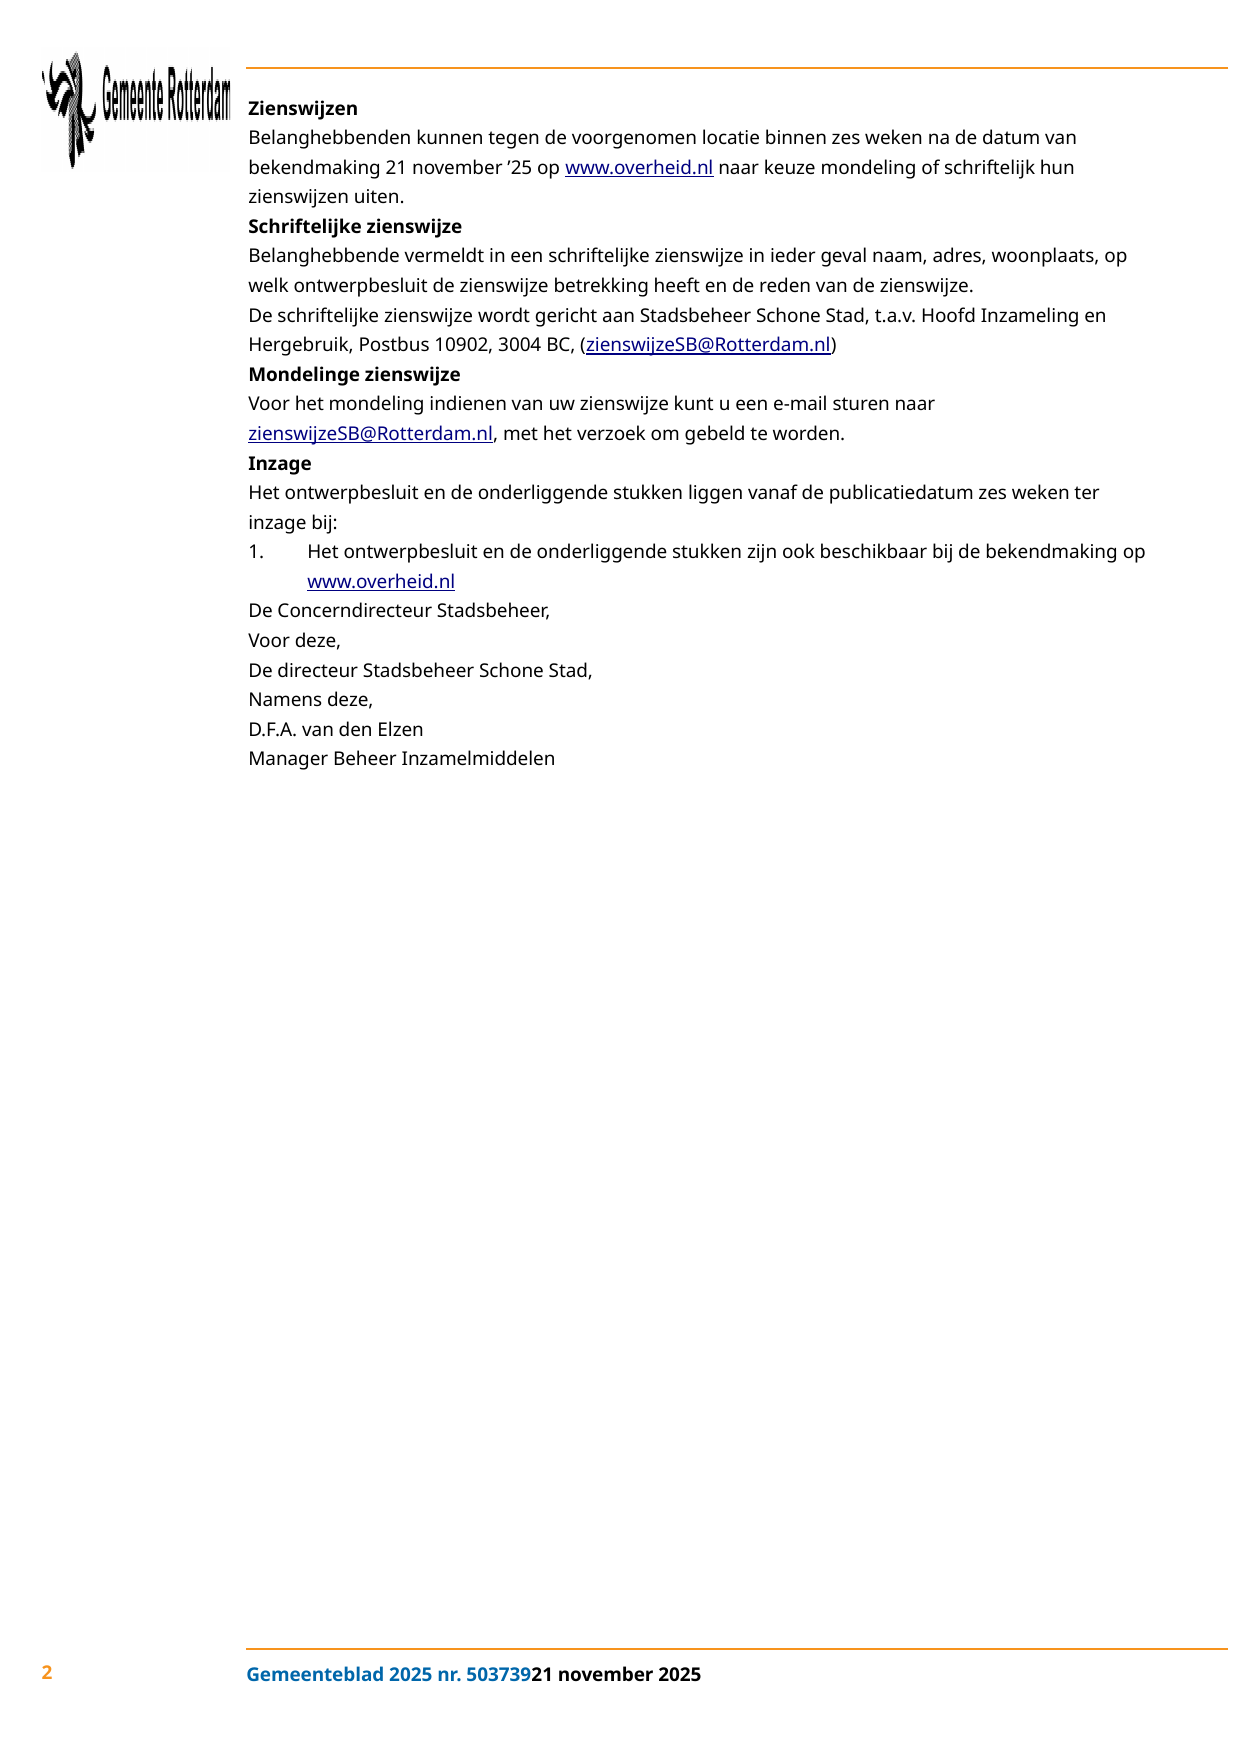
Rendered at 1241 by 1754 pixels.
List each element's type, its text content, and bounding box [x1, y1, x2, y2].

list Het ontwerpbesluit en de onderliggende stukken zijn ook beschikbaar bij de bekendmaking op www.overheid.nl [248, 538, 1152, 594]
text Mondelinge zienswijze [248, 361, 1152, 387]
text Zienswijzen [248, 95, 1152, 121]
text Belanghebbenden kunnen tegen de voorgenomen locatie binnen zes weken na de datum van bekendmaking 21 november ’25 op www.overheid.nl naar keuze mondeling of schriftelijk hun zienswijzen uiten. [248, 124, 1152, 209]
picture [41, 47, 231, 172]
text Schriftelijke zienswijze [248, 213, 1152, 239]
text De Concerndirecteur Stadsbeheer, [248, 598, 1152, 623]
text Voor het mondeling indienen van uw zienswijze kunt u een e-mail sturen naar zienswijzeSB@Rotterdam.nl, met het verzoek om gebeld te worden. [248, 391, 1152, 446]
text D.F.A. van den Elzen [248, 716, 1152, 742]
text Het ontwerpbesluit en de onderliggende stukken liggen vanaf de publicatiedatum zes weken ter inzage bij: [248, 479, 1152, 535]
text Belanghebbende vermeldt in een schriftelijke zienswijze in ieder geval naam, adres, woonplaats, op welk ontwerpbesluit de zienswijze betrekking heeft en de reden van de zienswijze. [248, 243, 1152, 298]
text Manager Beheer Inzamelmiddelen [248, 746, 1152, 771]
text De schriftelijke zienswijze wordt gericht aan Stadsbeheer Schone Stad, t.a.v. Hoofd Inzameling en Hergebruik, Postbus 10902, 3004 BC, (zienswijzeSB@Rotterdam.nl) [248, 302, 1152, 357]
text Namens deze, [248, 686, 1152, 712]
text De directeur Stadsbeheer Schone Stad, [248, 657, 1152, 683]
text Inzage [248, 450, 1152, 476]
text Voor deze, [248, 627, 1152, 653]
